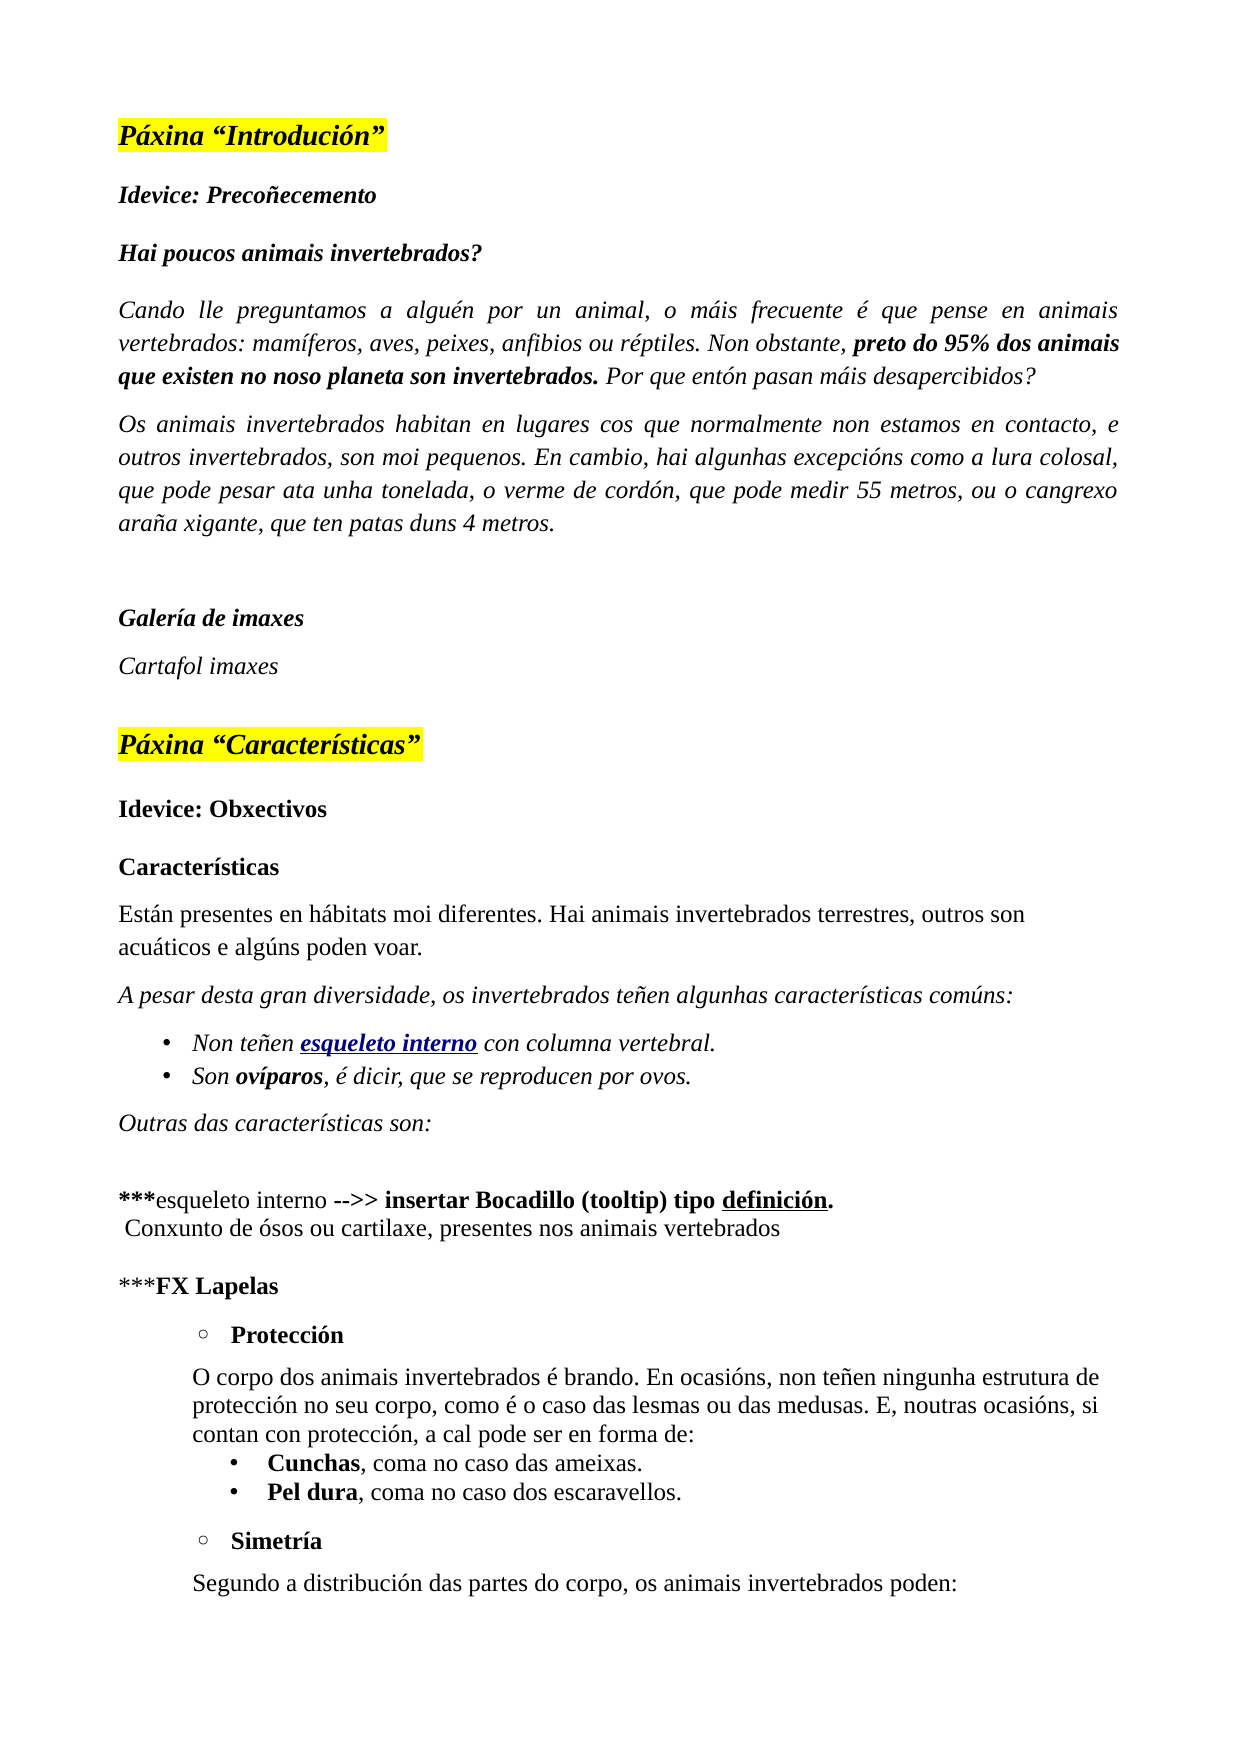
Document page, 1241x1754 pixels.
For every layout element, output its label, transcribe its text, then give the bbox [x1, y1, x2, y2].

list Son ovíparos, é dicir, que se reproducen por ovos. [162, 1061, 1122, 1089]
text ***FX Lapelas [118, 1271, 1122, 1300]
list Pel dura, coma no caso dos escaravellos. [229, 1477, 1122, 1506]
text O corpo dos animais invertebrados é brando. En ocasións, non teñen ningunha estrutura de protección no seu corpo, como é o caso das lesmas ou das medusas. E, noutras ocasións, si contan con protección, a cal pode ser en forma de: [192, 1362, 1122, 1448]
text Idevice: Precoñecemento [118, 180, 1122, 209]
text ***esqueleto interno -->> insertar Bocadillo (tooltip) tipo definición. [118, 1185, 1122, 1213]
subtitle Protección [193, 1321, 1122, 1349]
text Os animais invertebrados habitan en lugares cos que normalmente non estamos en contacto, e outros invertebrados, son moi pequenos. En cambio, hai algunhas excepcións como a lura colosal, que pode pesar ata unha tonelada, o verme de cordón, que pode medir 55 metros, ou o cangrexo araña xigante, que ten patas duns 4 metros. [118, 409, 1122, 537]
text Galería de imaxes [118, 603, 1122, 632]
text Hai poucos animais invertebrados? [118, 238, 1122, 267]
text A pesar desta gran diversidade, os invertebrados teñen algunhas características comúns: [118, 980, 1122, 1009]
text Conxunto de ósos ou cartilaxe, presentes nos animais vertebrados [118, 1213, 1122, 1242]
text Características [118, 852, 1122, 881]
text Idevice: Obxectivos [118, 794, 1122, 823]
subtitle Simetría [193, 1526, 1122, 1555]
text Están presentes en hábitats moi diferentes. Hai animais invertebrados terrestres, outros son acuáticos e algúns poden voar. [118, 899, 1122, 961]
text Cando lle preguntamos a alguén por un animal, o máis frecuente é que pense en animais vertebrados: mamíferos, aves, peixes, anfibios ou réptiles. Non obstante, preto do 95% dos animais que existen no noso planeta son invertebrados. Por que entón pasan máis desapercibidos? [118, 295, 1122, 390]
text Outras das características son: [118, 1108, 1122, 1137]
text Segundo a distribución das partes do corpo, os animais invertebrados poden: [192, 1568, 1122, 1596]
list Non teñen esqueleto interno con columna vertebral. [162, 1028, 1122, 1056]
text Cartafol imaxes [118, 651, 1122, 680]
text Páxina “Introdución” [118, 118, 1122, 152]
text Páxina “Características” [118, 727, 1122, 761]
list Cunchas, coma no caso das ameixas. [229, 1448, 1122, 1477]
